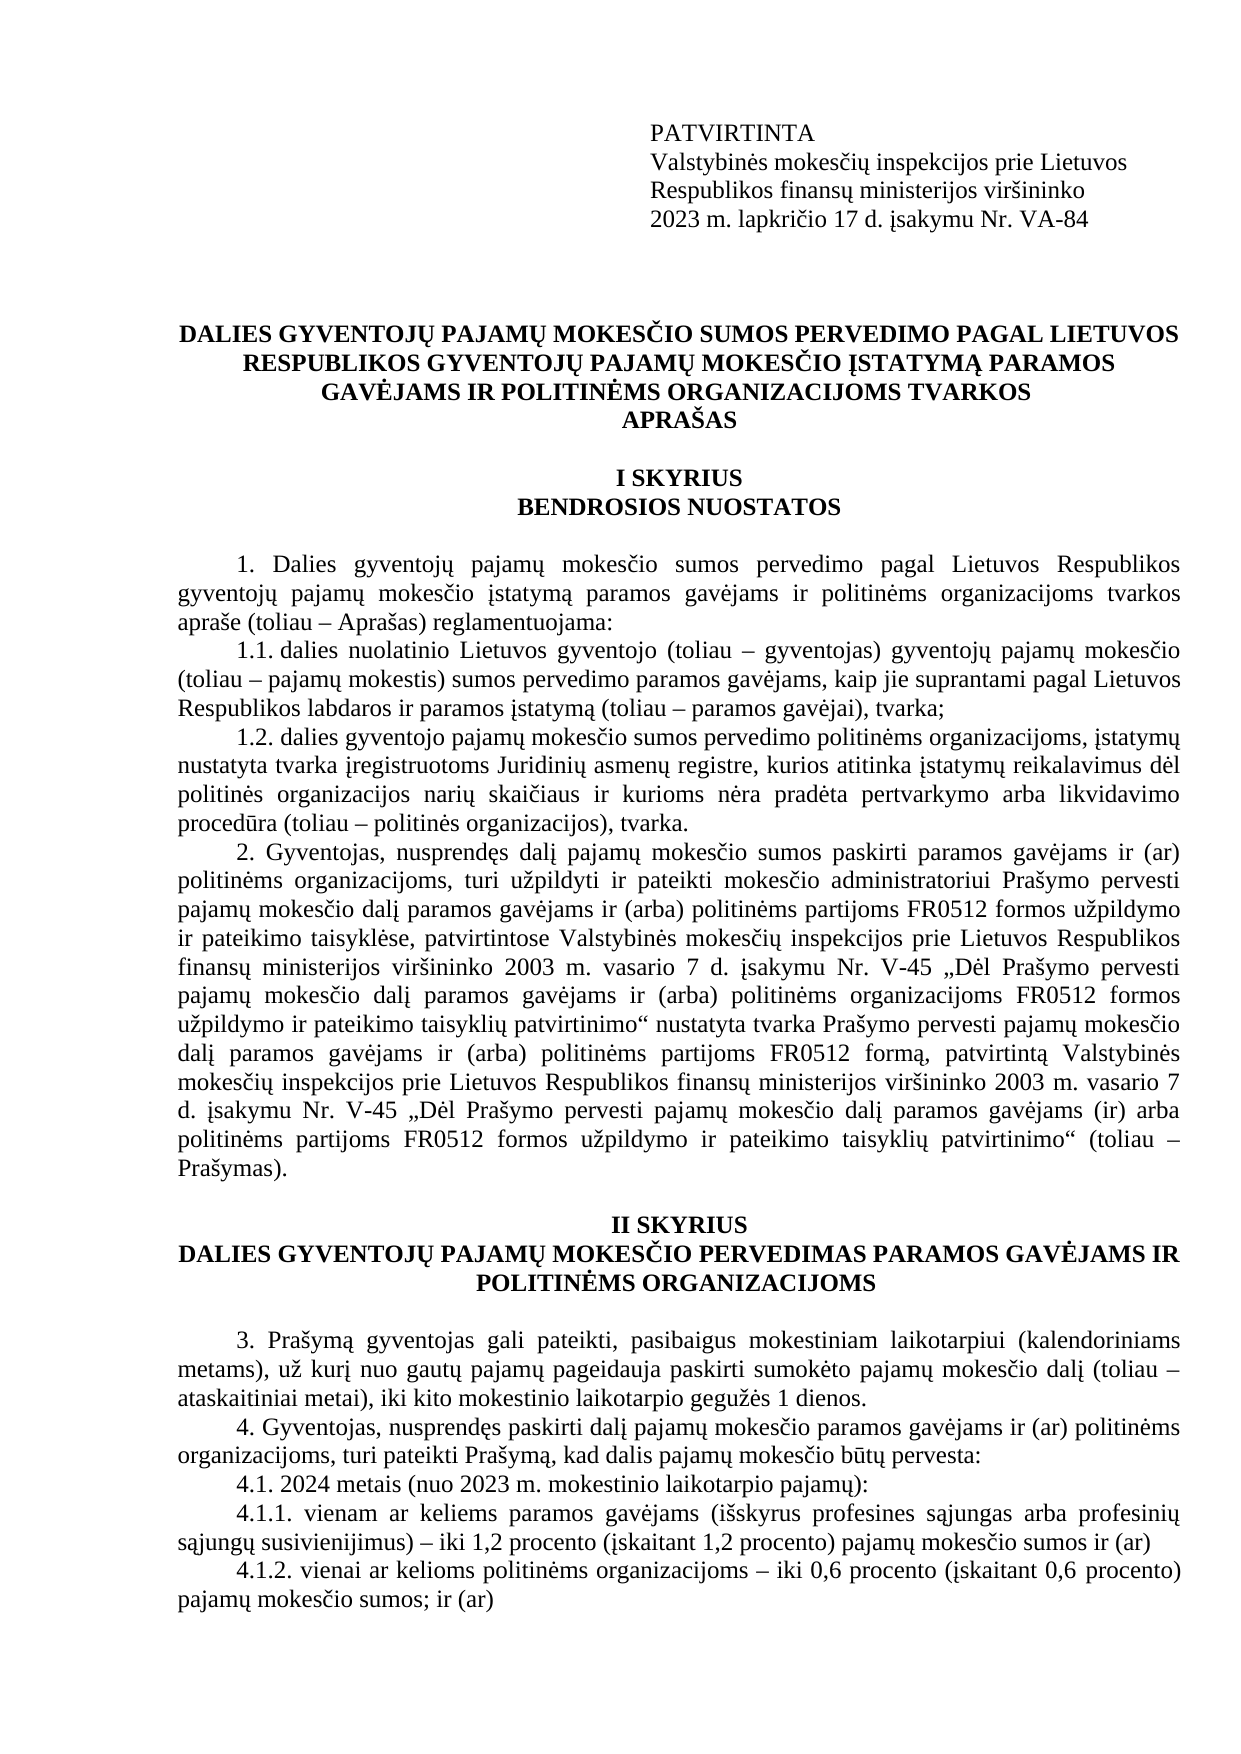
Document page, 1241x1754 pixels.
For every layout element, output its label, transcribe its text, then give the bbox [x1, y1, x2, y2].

text PATVIRTINTA [177, 118, 1181, 147]
text DALIES GYVENTOJŲ PAJAMŲ MOKESČIO SUMOS PERVEDIMO PAGAL LIETUVOS RESPUBLIKOS GYVENTOJŲ PAJAMŲ MOKESČIO ĮSTATYMĄ PARAMOS GAVĖJAMS IR POLITINĖMS organizacijoms TVARKOS [177, 319, 1181, 406]
text I SKYRIUS [177, 463, 1181, 492]
text APRAŠAS [177, 406, 1181, 434]
text 4. Gyventojas, nusprendęs paskirti dalį pajamų mokesčio paramos gavėjams ir (ar) politinėms organizacijoms, turi pateikti Prašymą, kad dalis pajamų mokesčio būtų pervesta: [177, 1412, 1181, 1469]
text 2023 m. lapkričio 17 d. įsakymu Nr. VA-84 [177, 204, 1181, 233]
text 1.2. dalies gyventojo pajamų mokesčio sumos pervedimo politinėms organizacijoms, įstatymų nustatyta tvarka įregistruotoms Juridinių asmenų registre, kurios atitinka įstatymų reikalavimus dėl politinės organizacijos narių skaičiaus ir kurioms nėra pradėta pertvarkymo arba likvidavimo procedūra (toliau – politinės organizacijos), tvarka. [177, 722, 1181, 837]
text DALIES GYVENTOJŲ PAJAMŲ MOKESČIO PERVEDIMAS PARAMOS GAVĖJAMS IR POLITINĖMS ORGANIZACIJOMS [177, 1239, 1181, 1297]
text Valstybinės mokesčių inspekcijos prie Lietuvos [177, 147, 1181, 176]
text 2. Gyventojas, nusprendęs dalį pajamų mokesčio sumos paskirti paramos gavėjams ir (ar) politinėms organizacijoms, turi užpildyti ir pateikti mokesčio administratoriui Prašymo pervesti pajamų mokesčio dalį paramos gavėjams ir (arba) politinėms partijoms FR0512 formos užpildymo ir pateikimo taisyklėse, patvirtintose Valstybinės mokesčių inspekcijos prie Lietuvos Respublikos finansų ministerijos viršininko 2003 m. vasario 7 d. įsakymu Nr. V-45 „Dėl Prašymo pervesti pajamų mokesčio dalį paramos gavėjams ir (arba) politinėms organizacijoms FR0512 formos užpildymo ir pateikimo taisyklių patvirtinimo“ nustatyta tvarka Prašymo pervesti pajamų mokesčio dalį paramos gavėjams ir (arba) politinėms partijoms FR0512 formą, patvirtintą Valstybinės mokesčių inspekcijos prie Lietuvos Respublikos finansų ministerijos viršininko 2003 m. vasario 7 d. įsakymu Nr. V-45 „Dėl Prašymo pervesti pajamų mokesčio dalį paramos gavėjams (ir) arba politinėms partijoms FR0512 formos užpildymo ir pateikimo taisyklių patvirtinimo“ (toliau – Prašymas). [177, 837, 1181, 1182]
text BENDROSIOS NUOSTATOS [177, 492, 1181, 521]
text Respublikos finansų ministerijos viršininko [177, 176, 1181, 204]
text 3. Prašymą gyventojas gali pateikti, pasibaigus mokestiniam laikotarpiui (kalendoriniams metams), už kurį nuo gautų pajamų pageidauja paskirti sumokėto pajamų mokesčio dalį (toliau – ataskaitiniai metai), iki kito mokestinio laikotarpio gegužės 1 dienos. [177, 1326, 1181, 1412]
text 1.1. dalies nuolatinio Lietuvos gyventojo (toliau – gyventojas) gyventojų pajamų mokesčio (toliau – pajamų mokestis) sumos pervedimo paramos gavėjams, kaip jie suprantami pagal Lietuvos Respublikos labdaros ir paramos įstatymą (toliau – paramos gavėjai), tvarka; [177, 636, 1181, 722]
text II SKYRIUS [177, 1211, 1181, 1239]
text 4.1. 2024 metais (nuo 2023 m. mokestinio laikotarpio pajamų): [177, 1469, 1181, 1498]
text 4.1.1. vienam ar keliems paramos gavėjams (išskyrus profesines sąjungas arba profesinių sąjungų susivienijimus) – iki 1,2 procento (įskaitant 1,2 procento) pajamų mokesčio sumos ir (ar) [177, 1498, 1181, 1556]
text 1. Dalies gyventojų pajamų mokesčio sumos pervedimo pagal Lietuvos Respublikos gyventojų pajamų mokesčio įstatymą paramos gavėjams ir politinėms organizacijoms tvarkos apraše (toliau – Aprašas) reglamentuojama: [177, 549, 1181, 636]
text 4.1.2. vienai ar kelioms politinėms organizacijoms – iki 0,6 procento (įskaitant 0,6 procento) pajamų mokesčio sumos; ir (ar) [177, 1556, 1181, 1613]
